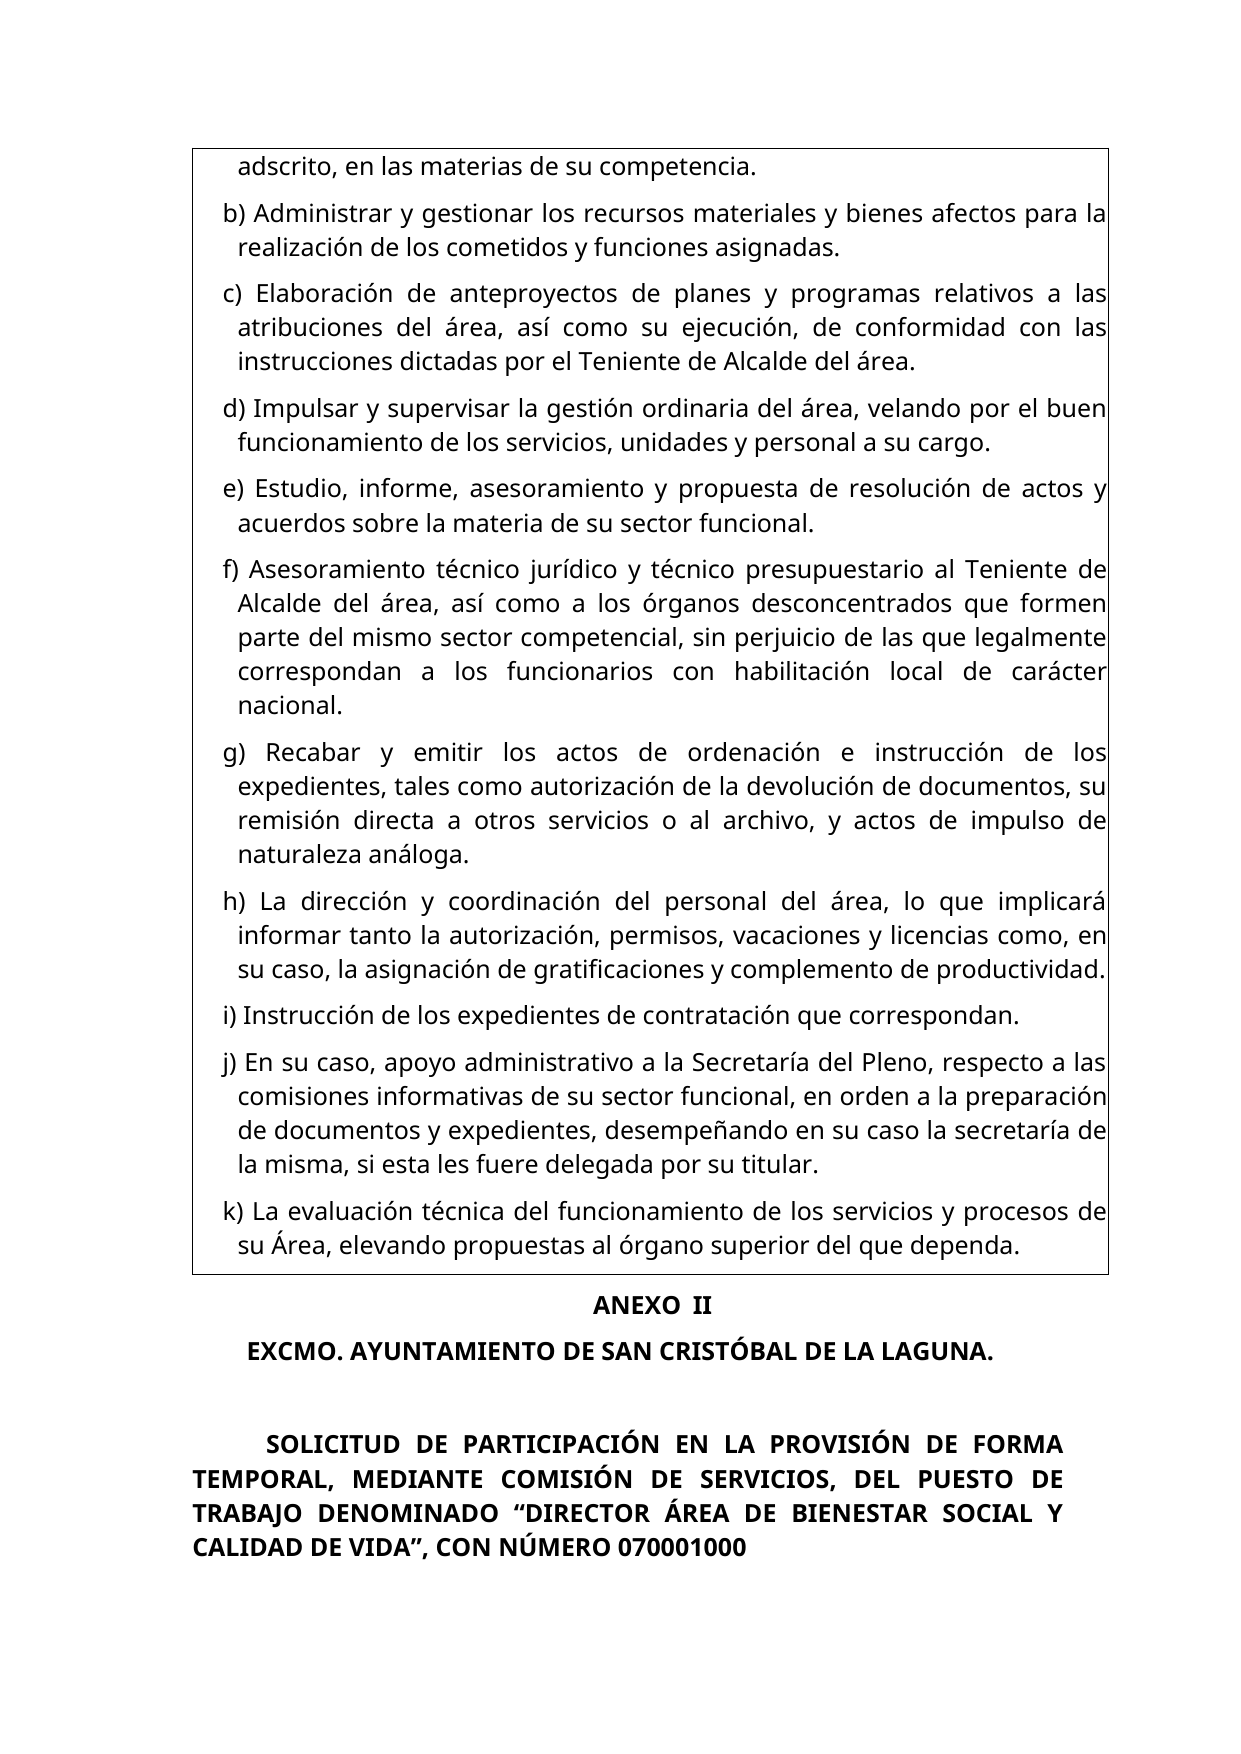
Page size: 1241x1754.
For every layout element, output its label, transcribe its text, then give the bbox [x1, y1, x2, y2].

text EXCMO. AYUNTAMIENTO DE SAN CRISTÓBAL DE LA LAGUNA. [177, 1334, 1063, 1368]
text SOLICITUD DE PARTICIPACIÓN EN LA PROVISIÓN DE FORMA TEMPORAL, MEDIANTE COMISIÓN DE SERVICIOS, DEL PUESTO DE TRABAJO DENOMINADO “DIRECTOR ÁREA DE Bienestar Social y Calidad de Vida”, CON NÚMERO 070001000 [192, 1427, 1063, 1563]
table_cell adscrito, en las materias de su competencia. b) Administrar y gestionar los recursos materiales y bienes afectos para la realización de los cometidos y funciones asignadas. c) Elaboración de anteproyectos de planes y programas relativos a las atribuciones del área, así como su ejecución, de conformidad con las instrucciones dictadas por el Teniente de Alcalde del área. d) Impulsar y supervisar la gestión ordinaria del área, velando por el buen funcionamiento de los servicios, unidades y personal a su cargo. e) Estudio, informe, asesoramiento y propuesta de resolución de actos y acuerdos sobre la materia de su sector funcional. f) Asesoramiento técnico jurídico y técnico presupuestario al Teniente de Alcalde del área, así como a los órganos desconcentrados que formen parte del mismo sector competencial, sin perjuicio de las que legalmente correspondan a los funcionarios con habilitación local de carácter nacional. g) Recabar y emitir los actos de ordenación e instrucción de los expedientes, tales como autorización de la devolución de documentos, su remisión directa a otros servicios o al archivo, y actos de impulso de naturaleza análoga. h) La dirección y coordinación del personal del área, lo que implicará informar tanto la autorización, permisos, vacaciones y licencias como, en su caso, la asignación de gratificaciones y complemento de productividad. i) Instrucción de los expedientes de contratación que correspondan. j) En su caso, apoyo administrativo a la Secretaría del Pleno, respecto a las comisiones informativas de su sector funcional, en orden a la preparación de documentos y expedientes, desempeñando en su caso la secretaría de la misma, si esta les fuere delegada por su titular. k) La evaluación técnica del funcionamiento de los servicios y procesos de su Área, elevando propuestas al órgano superior del que dependa. [193, 149, 1108, 1274]
subtitle ANEXO II [177, 1287, 1063, 1322]
